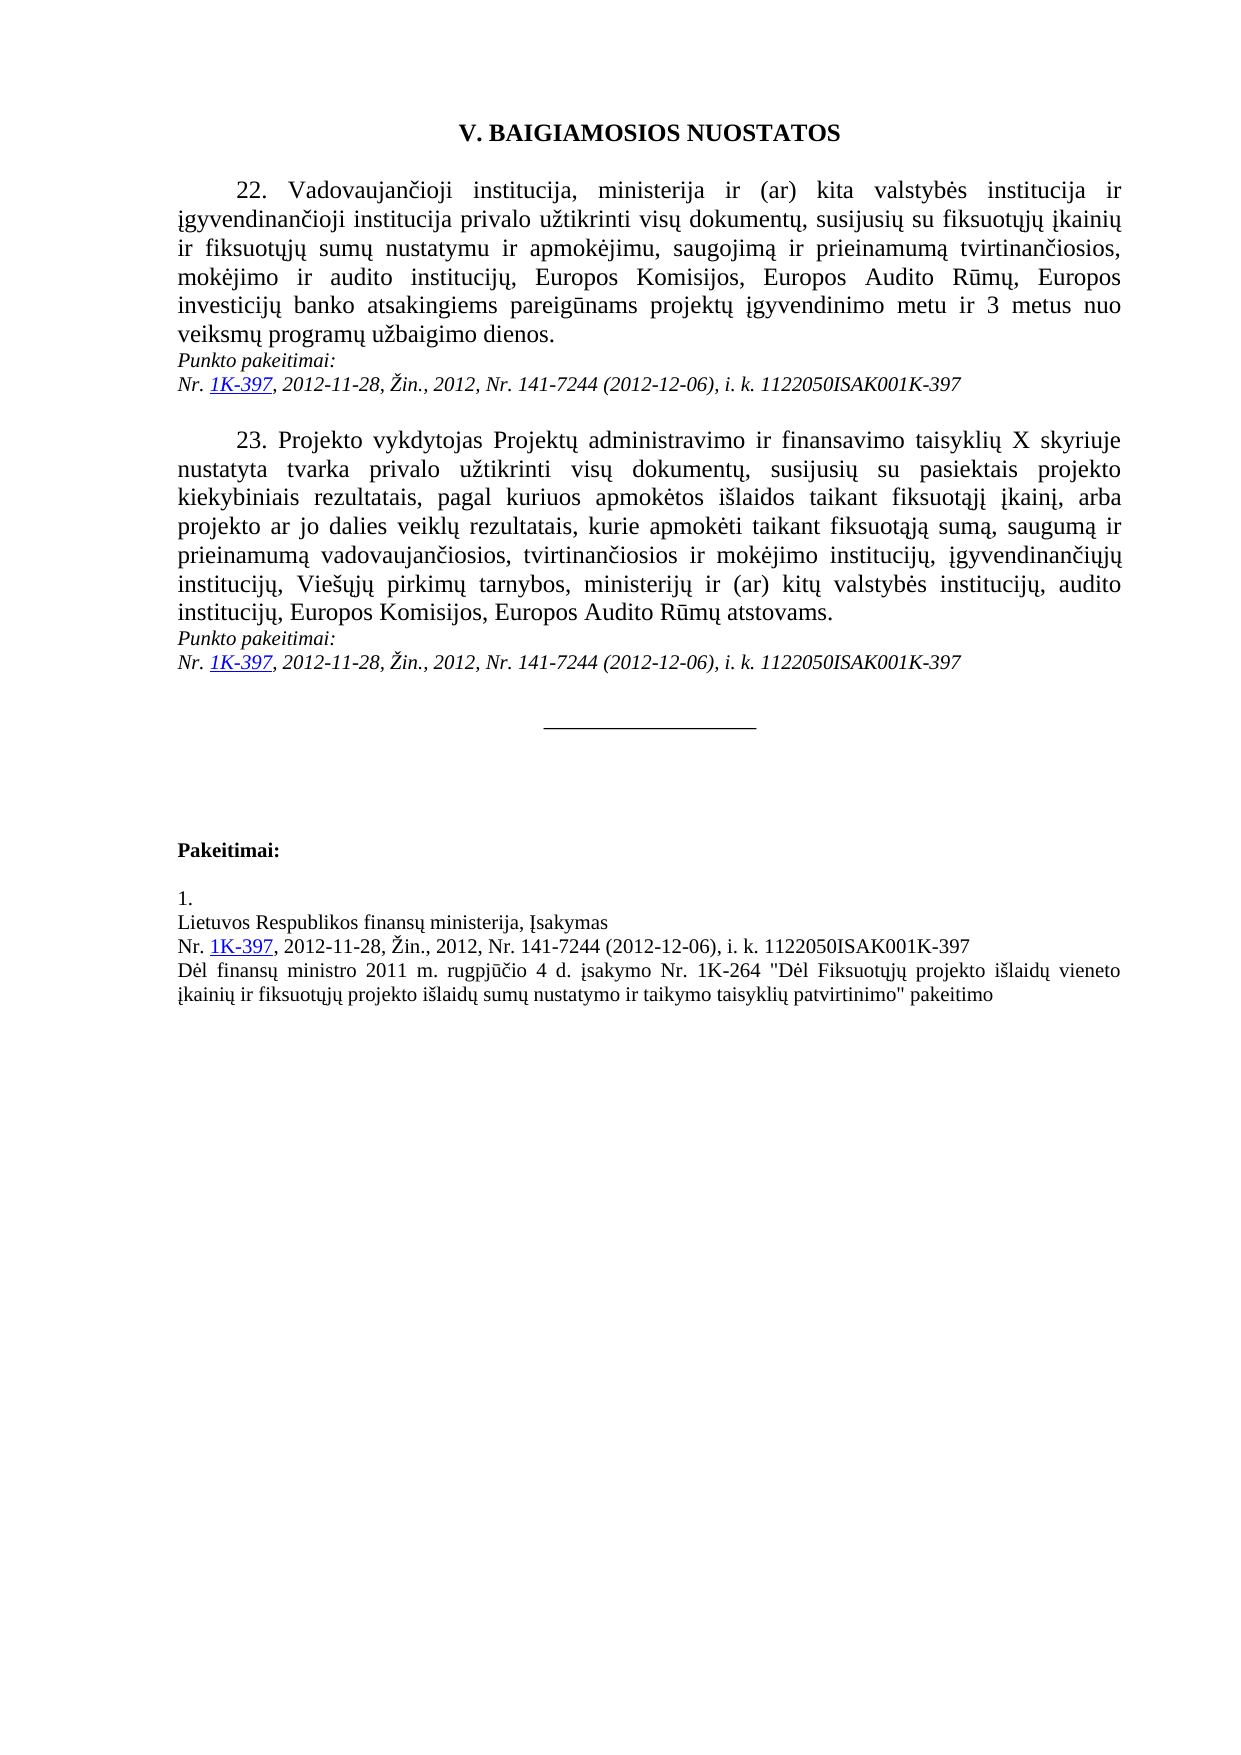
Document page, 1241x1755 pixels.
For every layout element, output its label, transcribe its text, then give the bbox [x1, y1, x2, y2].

text 23. Projekto vykdytojas Projektų administravimo ir finansavimo taisyklių X skyriuje nustatyta tvarka privalo užtikrinti visų dokumentų, susijusių su pasiektais projekto kiekybiniais rezultatais, pagal kuriuos apmokėtos išlaidos taikant fiksuotąjį įkainį, arba projekto ar jo dalies veiklų rezultatais, kurie apmokėti taikant fiksuotąją sumą, saugumą ir prieinamumą vadovaujančiosios, tvirtinančiosios ir mokėjimo institucijų, įgyvendinančiųjų institucijų, Viešųjų pirkimų tarnybos, ministerijų ir (ar) kitų valstybės institucijų, audito institucijų, Europos Komisijos, Europos Audito Rūmų atstovams. [177, 425, 1122, 626]
text _________________ [177, 703, 1122, 732]
text Punkto pakeitimai: [177, 626, 1122, 650]
text Nr. 1K-397, 2012-11-28, Žin., 2012, Nr. 141-7244 (2012-12-06), i. k. 1122050ISAK001K-397 [177, 372, 1122, 396]
text Dėl finansų ministro 2011 m. rugpjūčio 4 d. įsakymo Nr. 1K-264 "Dėl Fiksuotųjų projekto išlaidų vieneto įkainių ir fiksuotųjų projekto išlaidų sumų nustatymo ir taikymo taisyklių patvirtinimo" pakeitimo [177, 958, 1122, 1006]
text Nr. 1K-397, 2012-11-28, Žin., 2012, Nr. 141-7244 (2012-12-06), i. k. 1122050ISAK001K-397 [177, 934, 1122, 958]
text Pakeitimai: [177, 837, 1122, 862]
text Nr. 1K-397, 2012-11-28, Žin., 2012, Nr. 141-7244 (2012-12-06), i. k. 1122050ISAK001K-397 [177, 650, 1122, 674]
text 22. Vadovaujančioji institucija, ministerija ir (ar) kita valstybės institucija ir įgyvendinančioji institucija privalo užtikrinti visų dokumentų, susijusių su fiksuotųjų įkainių ir fiksuotųjų sumų nustatymu ir apmokėjimu, saugojimą ir prieinamumą tvirtinančiosios, mokėjimo ir audito institucijų, Europos Komisijos, Europos Audito Rūmų, Europos investicijų banko atsakingiems pareigūnams projektų įgyvendinimo metu ir 3 metus nuo veiksmų programų užbaigimo dienos. [177, 176, 1122, 348]
text Lietuvos Respublikos finansų ministerija, Įsakymas [177, 910, 1122, 934]
text V. BAIGIAMOSIOS NUOSTATOS [177, 118, 1122, 147]
text Punkto pakeitimai: [177, 348, 1122, 372]
text 1. [177, 886, 1122, 910]
